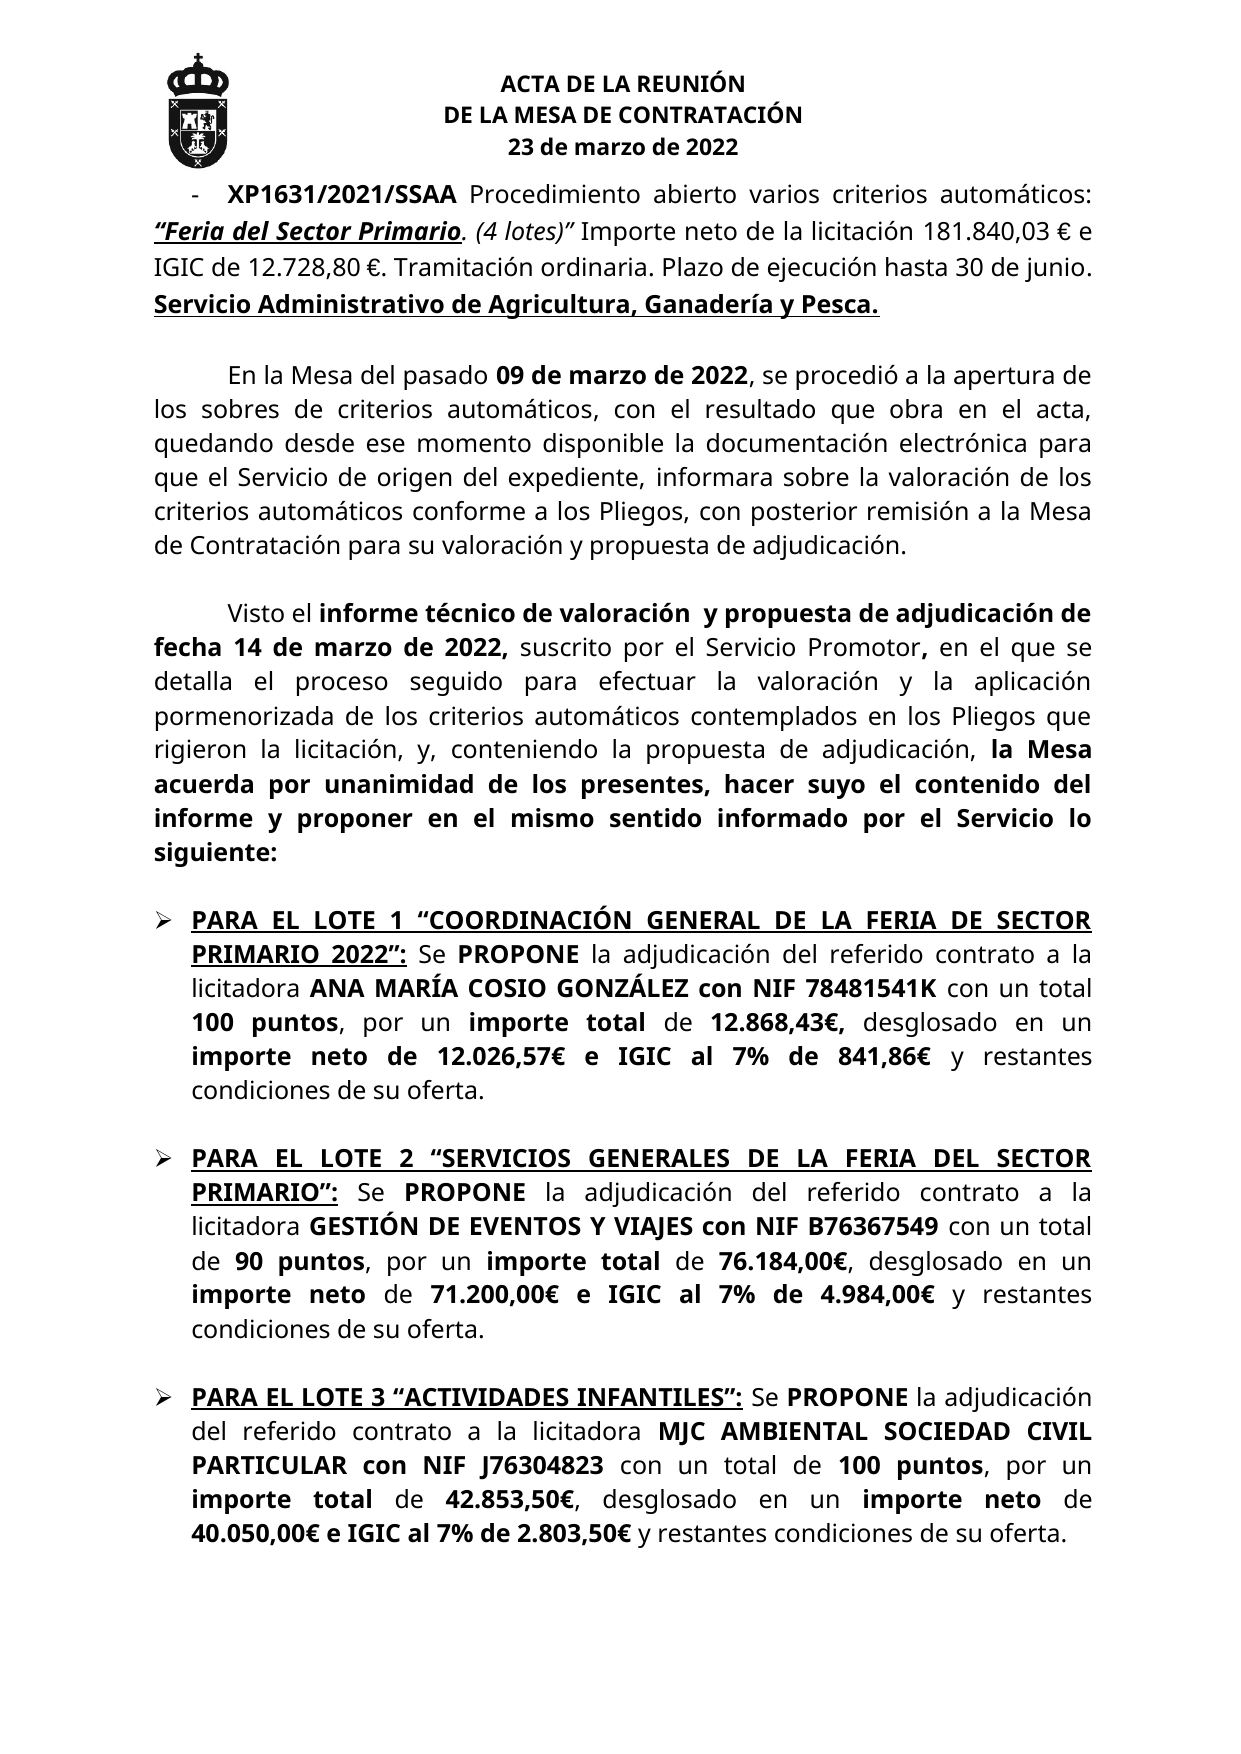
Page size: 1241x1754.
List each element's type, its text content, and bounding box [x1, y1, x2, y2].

picture [164, 50, 231, 171]
list XP1631/2021/SSAA Procedimiento abierto varios criterios automáticos: “Feria del Sector Primario. (4 lotes)” Importe neto de la licitación 181.840,03 € e IGIC de 12.728,80 €. Tramitación ordinaria. Plazo de ejecución hasta 30 de junio. Servicio Administrativo de Agricultura, Ganadería y Pesca. [153, 176, 1093, 321]
list PARA EL LOTE 2 “SERVICIOS GENERALES DE LA FERIA DEL SECTOR PRIMARIO”: Se PROPONE la adjudicación del referido contrato a la licitadora GESTIÓN DE EVENTOS Y VIAJES con NIF B76367549 con un total de 90 puntos, por un importe total de 76.184,00€, desglosado en un importe neto de 71.200,00€ e IGIC al 7% de 4.984,00€ y restantes condiciones de su oferta. [153, 1141, 1093, 1345]
list PARA EL LOTE 1 “COORDINACIÓN GENERAL DE LA FERIA DE SECTOR PRIMARIO 2022”: Se PROPONE la adjudicación del referido contrato a la licitadora ANA MARÍA COSIO GONZÁLEZ con NIF 78481541K con un total 100 puntos, por un importe total de 12.868,43€, desglosado en un importe neto de 12.026,57€ e IGIC al 7% de 841,86€ y restantes condiciones de su oferta. [153, 902, 1093, 1107]
text Visto el informe técnico de valoración y propuesta de adjudicación de fecha 14 de marzo de 2022, suscrito por el Servicio Promotor, en el que se detalla el proceso seguido para efectuar la valoración y la aplicación pormenorizada de los criterios automáticos contemplados en los Pliegos que rigieron la licitación, y, conteniendo la propuesta de adjudicación, la Mesa acuerda por unanimidad de los presentes, hacer suyo el contenido del informe y proponer en el mismo sentido informado por el Servicio lo siguiente: [153, 596, 1093, 868]
list PARA EL LOTE 3 “ACTIVIDADES INFANTILES”: Se PROPONE la adjudicación del referido contrato a la licitadora MJC AMBIENTAL SOCIEDAD CIVIL PARTICULAR con NIF J76304823 con un total de 100 puntos, por un importe total de 42.853,50€, desglosado en un importe neto de 40.050,00€ e IGIC al 7% de 2.803,50€ y restantes condiciones de su oferta. [153, 1379, 1093, 1550]
text En la Mesa del pasado 09 de marzo de 2022, se procedió a la apertura de los sobres de criterios automáticos, con el resultado que obra en el acta, quedando desde ese momento disponible la documentación electrónica para que el Servicio de origen del expediente, informara sobre la valoración de los criterios automáticos conforme a los Pliegos, con posterior remisión a la Mesa de Contratación para su valoración y propuesta de adjudicación. [153, 357, 1093, 562]
